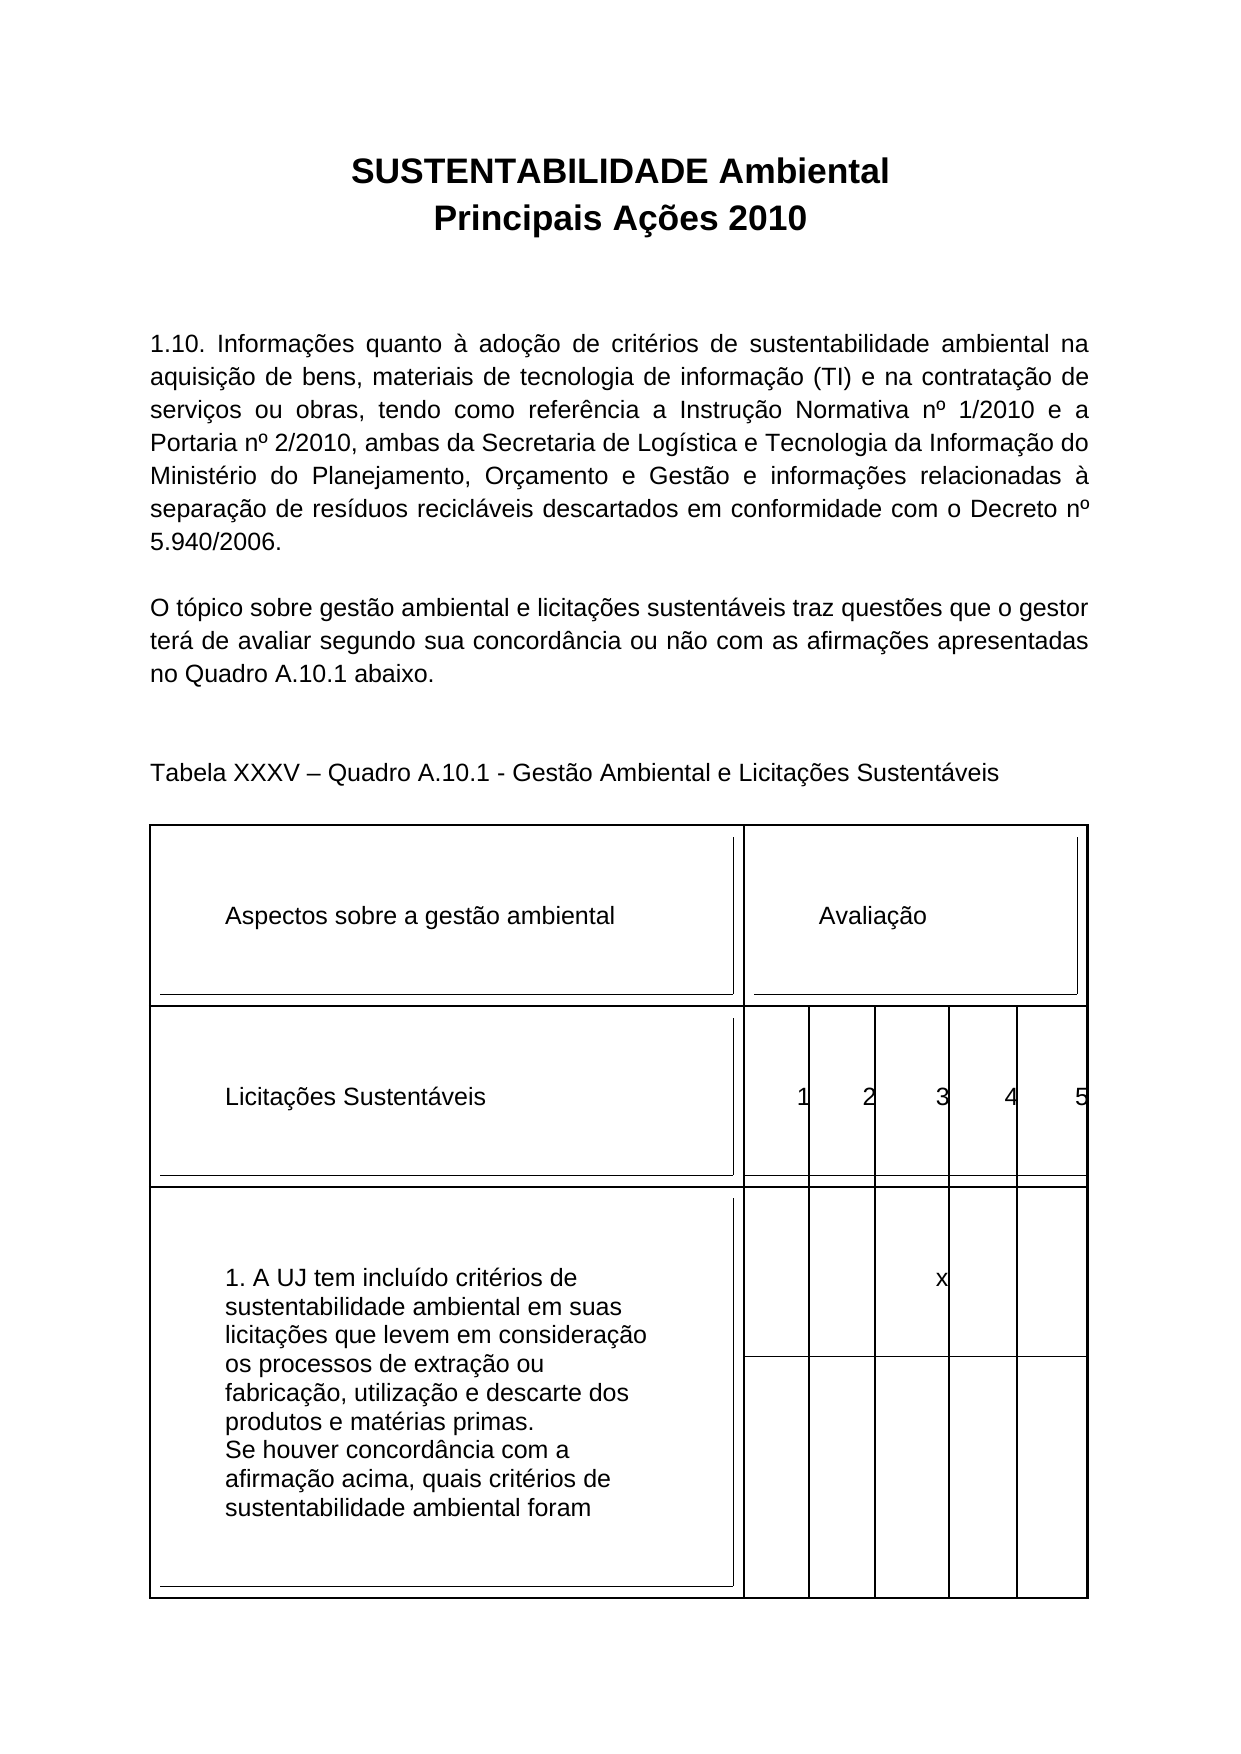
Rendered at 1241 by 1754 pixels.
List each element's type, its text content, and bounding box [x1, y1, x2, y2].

text O tópico sobre gestão ambiental e licitações sustentáveis traz questões que o gestor terá de avaliar segundo sua concordância ou não com as afirmações apresentadas no Quadro A.10.1 abaixo. [150, 593, 1091, 688]
table_cell [810, 1188, 874, 1356]
table_cell [745, 1357, 808, 1597]
table_cell 1. A UJ tem incluído critérios de sustentabilidade ambiental em suas licitações que levem em consideração os processos de extração ou fabricação, utilização e descarte dos produtos e matérias primas. Se houver concordância com a afirmação acima, quais critérios de sustentabilidade ambiental foram [151, 1188, 743, 1597]
table_cell [1018, 1357, 1086, 1597]
table_cell 3 [876, 1007, 948, 1175]
text Principais Ações 2010 [150, 197, 1091, 237]
table_cell Licitações Sustentáveis [151, 1007, 743, 1186]
table_cell 4 [950, 1007, 1016, 1175]
table_cell [810, 1357, 874, 1597]
table_cell [1018, 1188, 1086, 1356]
table_cell 5 [1018, 1007, 1086, 1175]
table_cell x [876, 1188, 948, 1356]
table_cell [876, 1357, 948, 1597]
table_cell [950, 1357, 1016, 1597]
table_cell [810, 1176, 874, 1186]
table_header Avaliação [745, 826, 1086, 1005]
table_cell [745, 1176, 808, 1186]
table_cell 1 [745, 1007, 808, 1175]
table_cell [950, 1176, 1016, 1186]
table_cell [745, 1188, 808, 1356]
table_cell 2 [810, 1007, 874, 1175]
text Tabela XXXV – Quadro A.10.1 - Gestão Ambiental e Licitações Sustentáveis [150, 758, 1091, 787]
text SUSTENTABILIDADE Ambiental [150, 150, 1091, 191]
table_cell [876, 1176, 948, 1186]
text 1.10. Informações quanto à adoção de critérios de sustentabilidade ambiental na aquisição de bens, materiais de tecnologia de informação (TI) e na contratação de serviços ou obras, tendo como referência a Instrução Normativa nº 1/2010 e a Portaria nº 2/2010, ambas da Secretaria de Logística e Tecnologia da Informação do Ministério do Planejamento, Orçamento e Gestão e informações relacionadas à separação de resíduos recicláveis descartados em conformidade com o Decreto nº 5.940/2006. [150, 329, 1091, 556]
table_header Aspectos sobre a gestão ambiental [151, 826, 743, 1005]
table_cell [950, 1188, 1016, 1356]
table_cell [1018, 1176, 1086, 1186]
